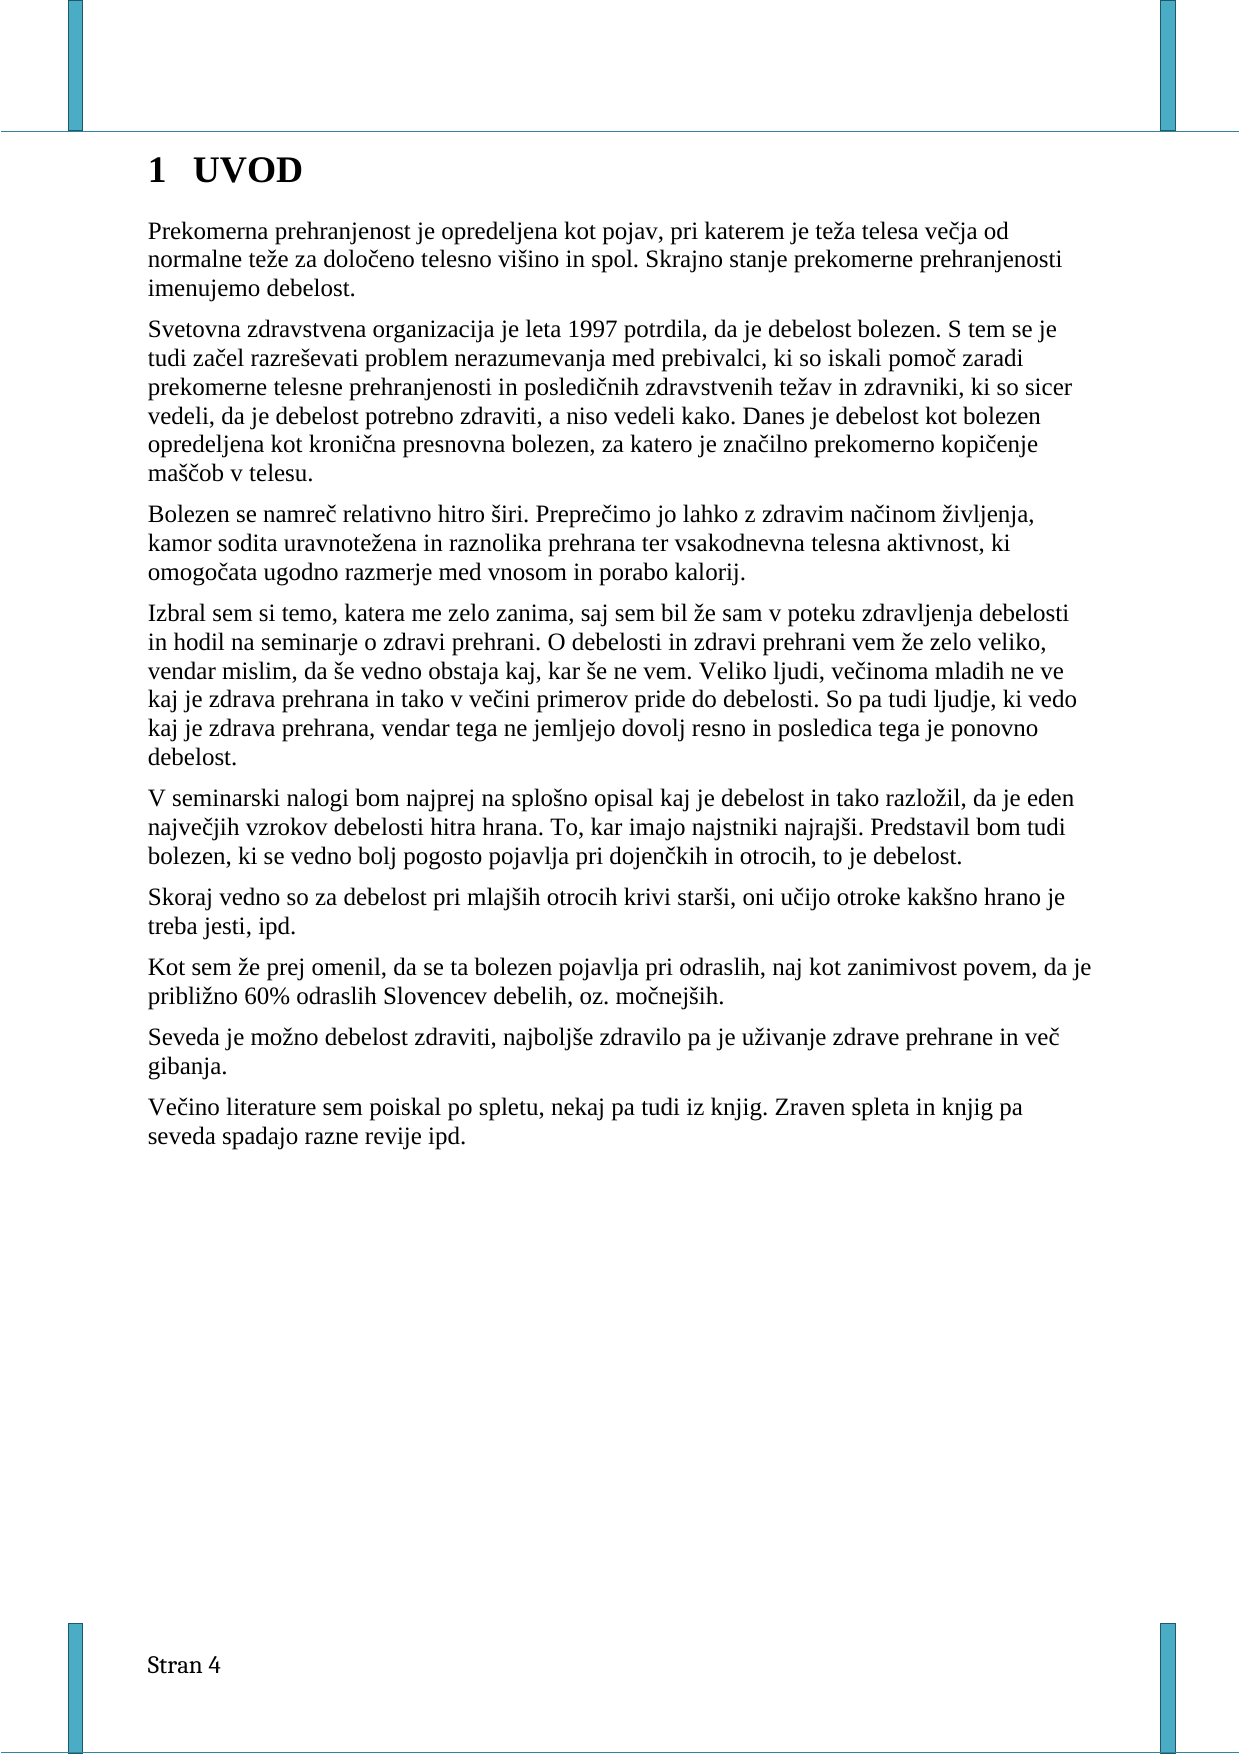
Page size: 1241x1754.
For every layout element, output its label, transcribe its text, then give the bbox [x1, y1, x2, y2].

text Večino literature sem poiskal po spletu, nekaj pa tudi iz knjig. Zraven spleta in knjig pa seveda spadajo razne revije ipd. [148, 1092, 1092, 1149]
text Bolezen se namreč relativno hitro širi. Preprečimo jo lahko z zdravim načinom življenja, kamor sodita uravnotežena in raznolika prehrana ter vsakodnevna telesna aktivnost, ki omogočata ugodno razmerje med vnosom in porabo kalorij. [148, 499, 1092, 586]
text Kot sem že prej omenil, da se ta bolezen pojavlja pri odraslih, naj kot zanimivost povem, da je približno 60% odraslih Slovencev debelih, oz. močnejših. [148, 952, 1092, 1009]
text Prekomerna prehranjenost je opredeljena kot pojav, pri katerem je teža telesa večja od normalne teže za določeno telesno višino in spol. Skrajno stanje prekomerne prehranjenosti imenujemo debelost. [148, 216, 1092, 302]
text Skoraj vedno so za debelost pri mlajših otrocih krivi starši, oni učijo otroke kakšno hrano je treba jesti, ipd. [148, 882, 1092, 939]
text V seminarski nalogi bom najprej na splošno opisal kaj je debelost in tako razložil, da je eden največjih vzrokov debelosti hitra hrana. To, kar imajo najstniki najrajši. Predstavil bom tudi bolezen, ki se vedno bolj pogosto pojavlja pri dojenčkih in otrocih, to je debelost. [148, 783, 1092, 869]
text Seveda je možno debelost zdraviti, najboljše zdravilo pa je uživanje zdrave prehrane in več gibanja. [148, 1022, 1092, 1079]
subtitle UVOD [148, 148, 1092, 191]
text Izbral sem si temo, katera me zelo zanima, saj sem bil že sam v poteku zdravljenja debelosti in hodil na seminarje o zdravi prehrani. O debelosti in zdravi prehrani vem že zelo veliko, vendar mislim, da še vedno obstaja kaj, kar še ne vem. Veliko ljudi, večinoma mladih ne ve kaj je zdrava prehrana in tako v večini primerov pride do debelosti. So pa tudi ljudje, ki vedo kaj je zdrava prehrana, vendar tega ne jemljejo dovolj resno in posledica tega je ponovno debelost. [148, 598, 1092, 771]
text Svetovna zdravstvena organizacija je leta 1997 potrdila, da je debelost bolezen. S tem se je tudi začel razreševati problem nerazumevanja med prebivalci, ki so iskali pomoč zaradi prekomerne telesne prehranjenosti in posledičnih zdravstvenih težav in zdravniki, ki so sicer vedeli, da je debelost potrebno zdraviti, a niso vedeli kako. Danes je debelost kot bolezen opredeljena kot kronična presnovna bolezen, za katero je značilno prekomerno kopičenje maščob v telesu. [148, 314, 1092, 487]
